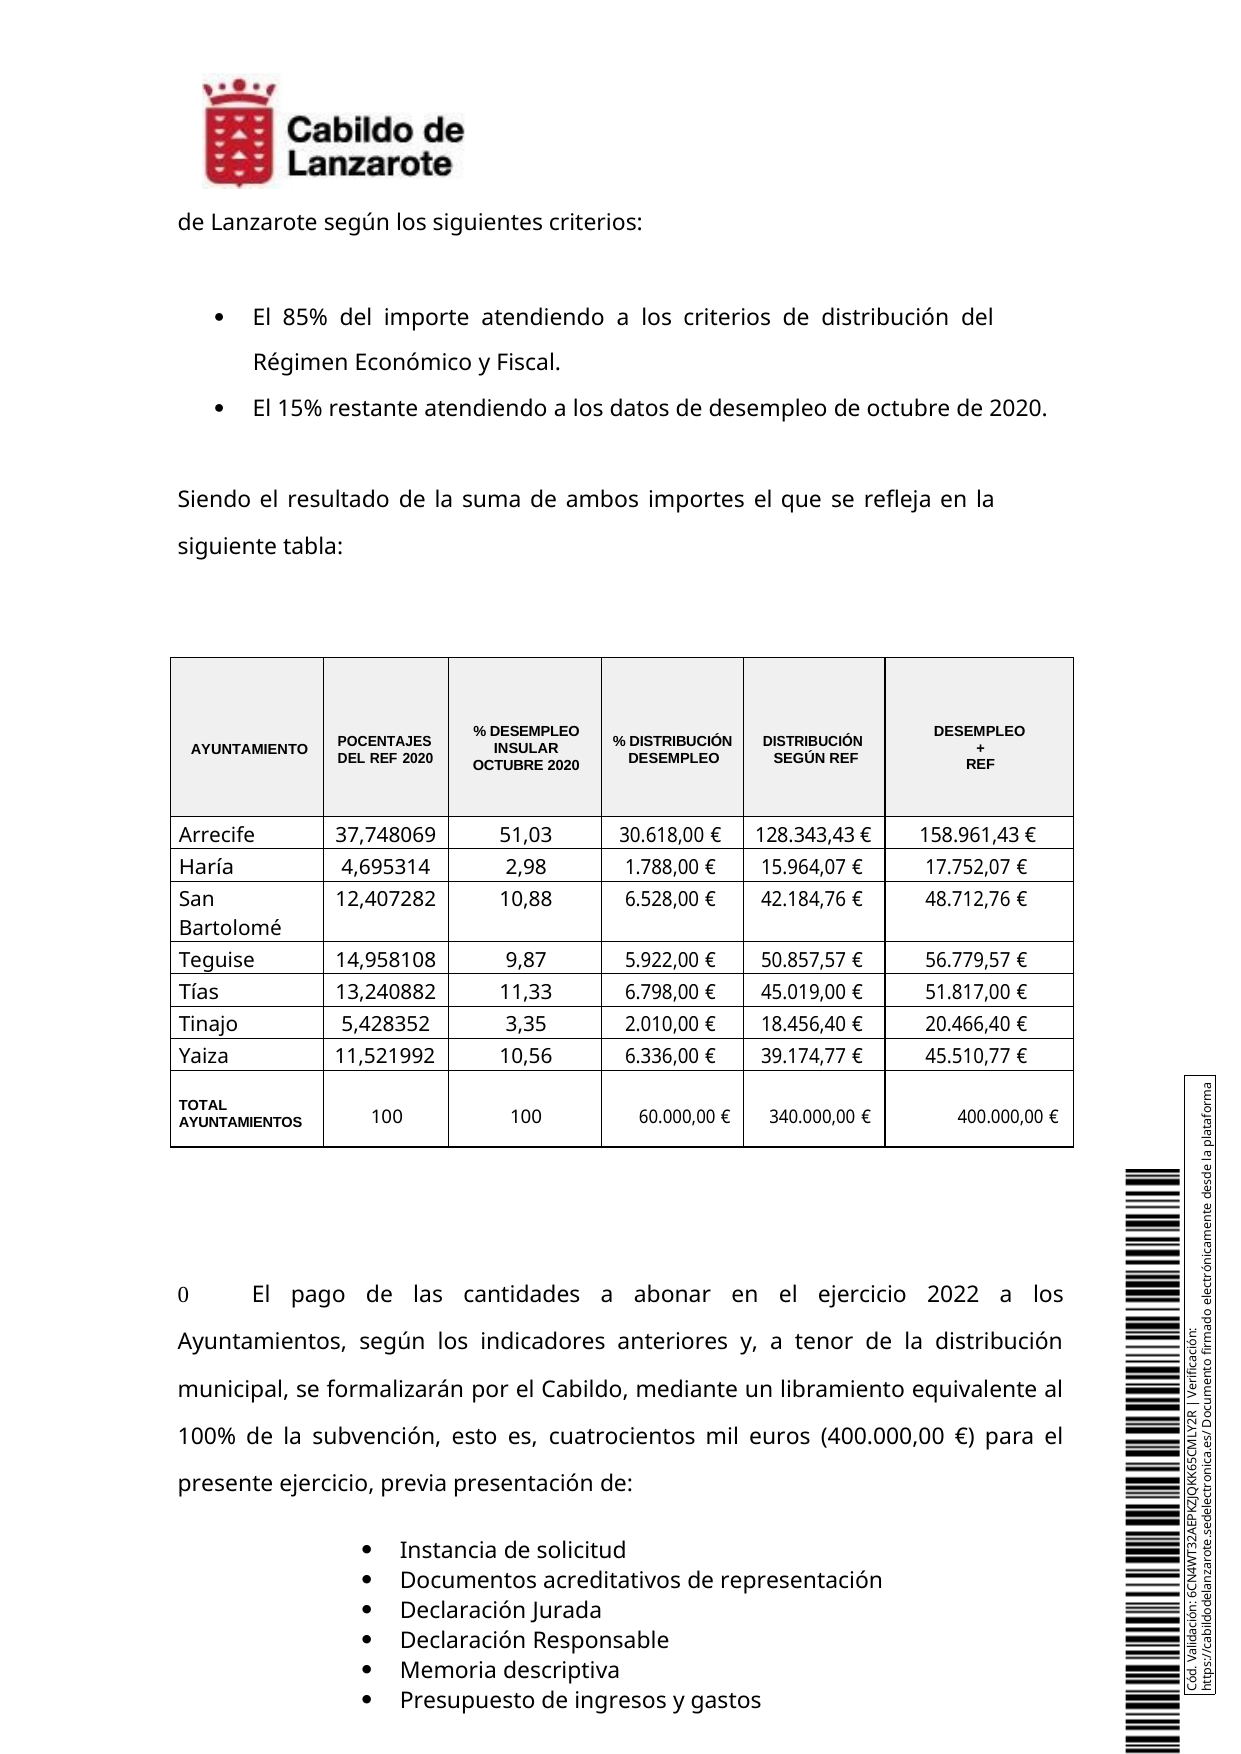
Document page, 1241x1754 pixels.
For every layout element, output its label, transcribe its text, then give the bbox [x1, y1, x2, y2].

table_cell 12,407282 [324, 882, 448, 941]
table_cell 37,748069 [324, 817, 448, 848]
table_cell 39.174,77 € [744, 1039, 884, 1070]
table_cell 1.788,00 € [602, 849, 743, 881]
table_cell Teguise [171, 942, 323, 973]
table_cell 6.336,00 € [602, 1039, 743, 1070]
table_cell 10,56 [449, 1039, 601, 1070]
table_header % DISTRIBUCIÓN DESEMPLEO [602, 658, 743, 816]
table_cell 51,03 [449, 817, 601, 848]
list El 85% del importe atendiendo a los criterios de distribución del Régimen Económico y Fiscal. [215, 301, 1059, 377]
table_cell 100 [449, 1071, 601, 1146]
text Cód. Validación: 6CN4WT32AEPKZJQKK65CMLY2R | Verificación: https://cabildodelanzarote.sedelectronica.es/ Documento firmado electrónicamente desde la plataforma esPublico Gestiona | Página 8 de 12 [1185, 1077, 1212, 1694]
list Instancia de solicitud [362, 1534, 1125, 1565]
text de Lanzarote según los siguientes criterios: [177, 206, 1190, 238]
table_cell 56.779,57 € [886, 942, 1073, 973]
picture [1125, 1169, 1180, 1754]
table_cell 3,35 [449, 1007, 601, 1038]
table_cell 45.510,77 € [886, 1039, 1073, 1070]
table_cell 6.798,00 € [602, 974, 743, 1006]
table_cell 48.712,76 € [886, 882, 1073, 941]
text Siendo el resultado de la suma de ambos importes el que se refleja en la siguiente tabla: [177, 483, 1083, 561]
table_cell 18.456,40 € [744, 1007, 884, 1038]
list Declaración Responsable [362, 1625, 1125, 1655]
table_cell 100 [324, 1071, 448, 1146]
table_cell 158.961,43 € [886, 817, 1073, 848]
table_cell 2.010,00 € [602, 1007, 743, 1038]
table_cell 14,958108 [324, 942, 448, 973]
table_header % DESEMPLEO INSULAR OCTUBRE 2020 [449, 658, 601, 816]
table_cell 10,88 [449, 882, 601, 941]
table_cell 11,521992 [324, 1039, 448, 1070]
table_cell 51.817,00 € [886, 974, 1073, 1006]
table_cell 60.000,00 € [602, 1071, 743, 1146]
picture [201, 73, 465, 189]
table_cell Haría [171, 849, 323, 881]
table_cell 13,240882 [324, 974, 448, 1006]
table_cell 400.000,00 € [886, 1071, 1073, 1146]
table_cell San Bartolomé [171, 882, 323, 941]
table_header DESEMPLEO + REF [886, 658, 1073, 816]
table_cell 6.528,00 € [602, 882, 743, 941]
table_cell 20.466,40 € [886, 1007, 1073, 1038]
table_cell 15.964,07 € [744, 849, 884, 881]
table_cell Tías [171, 974, 323, 1006]
table_cell 11,33 [449, 974, 601, 1006]
table_cell 340.000,00 € [744, 1071, 884, 1146]
table_cell 30.618,00 € [602, 817, 743, 848]
table_cell 2,98 [449, 849, 601, 881]
list Documentos acreditativos de representación [362, 1565, 1125, 1595]
table_cell Tinajo [171, 1007, 323, 1038]
table_cell 17.752,07 € [886, 849, 1073, 881]
text 0 El pago de las cantidades a abonar en el ejercicio 2022 a los Ayuntamientos, según los indicadores anteriores y, a tenor de la distribución municipal, se formalizarán por el Cabildo, mediante un libramiento equivalente al 100% de la subvención, esto es, cuatrocientos mil euros (400.000,00 €) para el presente ejercicio, previa presentación de: [177, 1278, 1064, 1498]
table_cell 9,87 [449, 942, 601, 973]
table_cell 5,428352 [324, 1007, 448, 1038]
table_cell 50.857,57 € [744, 942, 884, 973]
table_cell 5.922,00 € [602, 942, 743, 973]
table_cell 4,695314 [324, 849, 448, 881]
table_cell Yaiza [171, 1039, 323, 1070]
table_header DISTRIBUCIÓN SEGÚN REF [744, 658, 884, 816]
list Memoria descriptiva [362, 1655, 1125, 1685]
table_cell 42.184,76 € [744, 882, 884, 941]
table_cell 128.343,43 € [744, 817, 884, 848]
list El 15% restante atendiendo a los datos de desempleo de octubre de 2020. [215, 392, 1190, 423]
table_cell TOTAL AYUNTAMIENTOS [171, 1071, 323, 1146]
list Declaración Jurada [362, 1595, 1125, 1625]
table_header POCENTAJES DEL REF 2020 [324, 658, 448, 816]
list Presupuesto de ingresos y gastos [362, 1685, 1125, 1715]
table_header AYUNTAMIENTO [171, 658, 323, 816]
table_cell Arrecife [171, 817, 323, 848]
table_cell 45.019,00 € [744, 974, 884, 1006]
